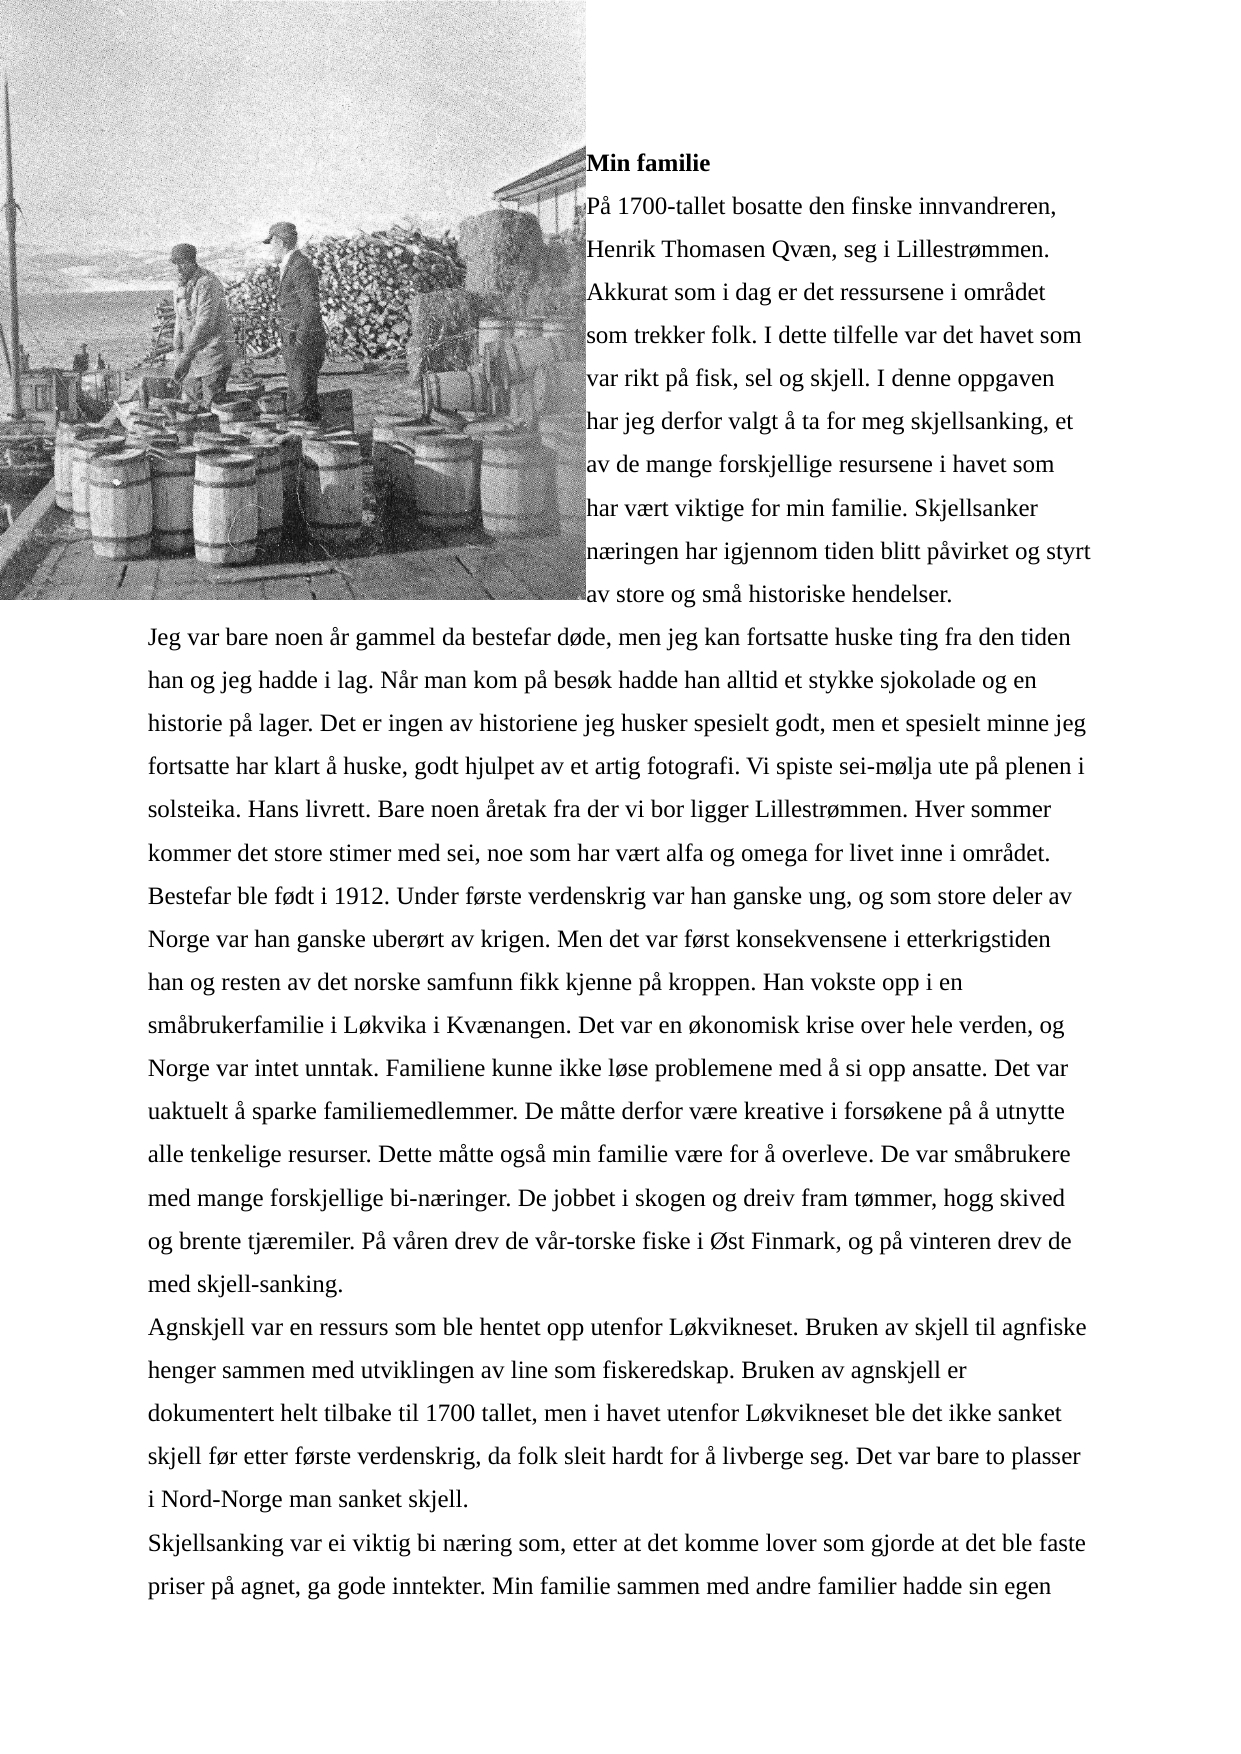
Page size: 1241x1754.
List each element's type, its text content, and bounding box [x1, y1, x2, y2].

text På 1700-tallet bosatte den finske innvandreren, Henrik Thomasen Qvæn, seg i Lillestrømmen. Akkurat som i dag er det ressursene i området som trekker folk. I dette tilfelle var det havet som var rikt på fisk, sel og skjell. I denne oppgaven har jeg derfor valgt å ta for meg skjellsanking, et av de mange forskjellige resursene i havet som har vært viktige for min familie. Skjellsanker næringen har igjennom tiden blitt påvirket og styrt av store og små historiske hendelser. [148, 191, 1093, 608]
text Bestefar ble født i 1912. Under første verdenskrig var han ganske ung, og som store deler av Norge var han ganske uberørt av krigen. Men det var først konsekvensene i etterkrigstiden han og resten av det norske samfunn fikk kjenne på kroppen. Han vokste opp i en småbrukerfamilie i Løkvika i Kvænangen. Det var en økonomisk krise over hele verden, og Norge var intet unntak. Familiene kunne ikke løse problemene med å si opp ansatte. Det var uaktuelt å sparke familiemedlemmer. De måtte derfor være kreative i forsøkene på å utnytte alle tenkelige resurser. Dette måtte også min familie være for å overleve. De var småbrukere med mange forskjellige bi-næringer. De jobbet i skogen og dreiv fram tømmer, hogg skived og brente tjæremiler. På våren drev de vår-torske fiske i Øst Finmark, og på vinteren drev de med skjell-sanking. [148, 881, 1093, 1298]
text Agnskjell var en ressurs som ble hentet opp utenfor Løkvikneset. Bruken av skjell til agnfiske henger sammen med utviklingen av line som fiskeredskap. Bruken av agnskjell er dokumentert helt tilbake til 1700 tallet, men i havet utenfor Løkvikneset ble det ikke sanket skjell før etter første verdenskrig, da folk sleit hardt for å livberge seg. Det var bare to plasser i Nord-Norge man sanket skjell. [148, 1312, 1093, 1513]
text Jeg var bare noen år gammel da bestefar døde, men jeg kan fortsatte huske ting fra den tiden han og jeg hadde i lag. Når man kom på besøk hadde han alltid et stykke sjokolade og en historie på lager. Det er ingen av historiene jeg husker spesielt godt, men et spesielt minne jeg fortsatte har klart å huske, godt hjulpet av et artig fotografi. Vi spiste sei-mølja ute på plenen i solsteika. Hans livrett. Bare noen åretak fra der vi bor ligger Lillestrømmen. Hver sommer kommer det store stimer med sei, noe som har vært alfa og omega for livet inne i området. [148, 622, 1093, 866]
text Skjellsanking var ei viktig bi næring som, etter at det komme lover som gjorde at det ble faste priser på agnet, ga gode inntekter. Min familie sammen med andre familier hadde sin egen [148, 1528, 1093, 1599]
picture [0, 0, 586, 600]
text Min familie [586, 148, 1093, 176]
